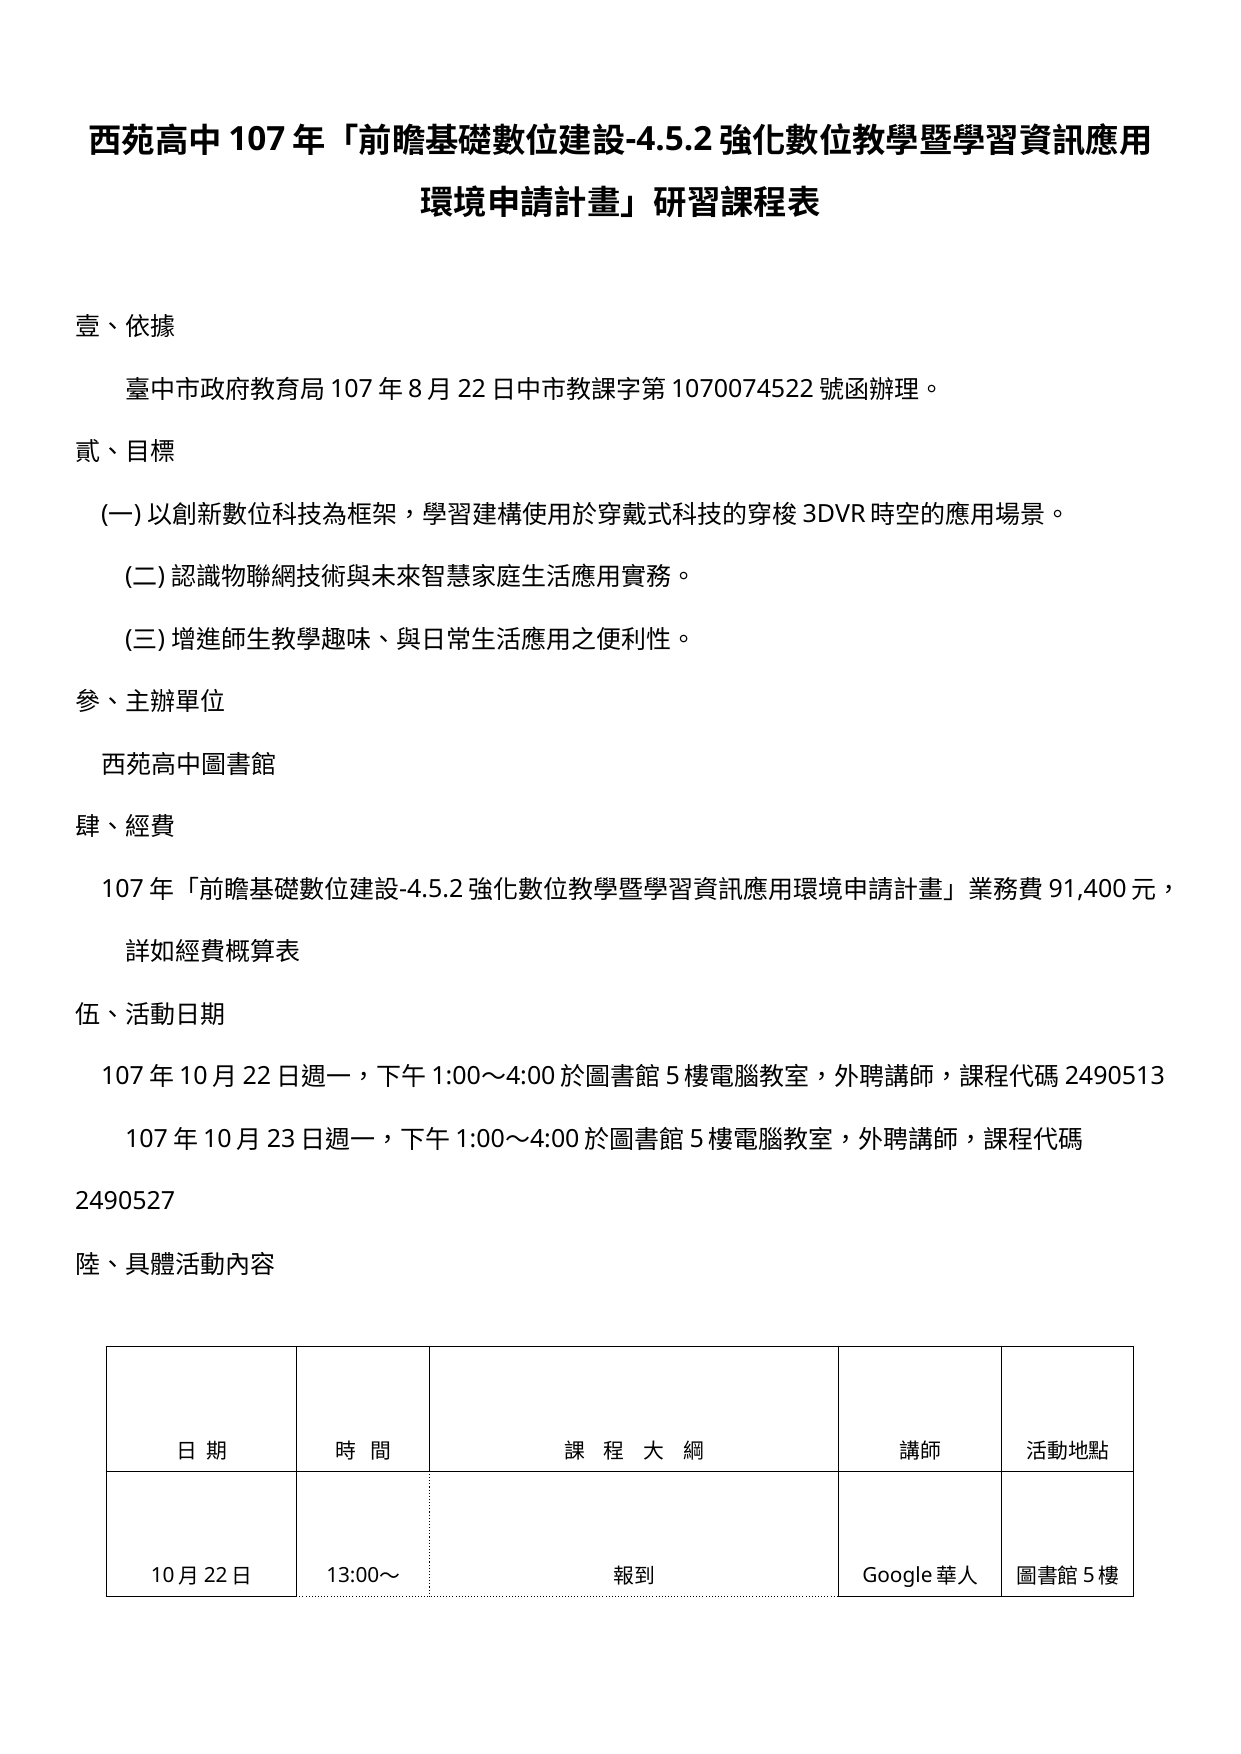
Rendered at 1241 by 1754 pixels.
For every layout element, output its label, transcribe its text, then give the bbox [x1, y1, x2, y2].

table_header 講師 [839, 1347, 1001, 1471]
table_header 活動地點 [1002, 1347, 1133, 1471]
text 西苑高中圖書館 [75, 721, 1165, 783]
text 參、主辦單位 [75, 658, 1165, 721]
text 貳、目標 [75, 408, 1165, 471]
table_cell 圖書館5樓 [1002, 1472, 1133, 1596]
text 西苑高中107年「前瞻基礎數位建設-4.5.2強化數位教學暨學習資訊應用環境申請計畫」研習課程表 [75, 96, 1165, 221]
text 肆、經費 [75, 783, 1165, 846]
text 107年10月23日週一，下午1:00～4:00於圖書館5樓電腦教室，外聘講師，課程代碼2490527 [75, 1096, 1165, 1221]
text 107年「前瞻基礎數位建設-4.5.2強化數位教學暨學習資訊應用環境申請計畫」業務費91,400元， [75, 846, 1165, 908]
text (一) 以創新數位科技為框架，學習建構使用於穿戴式科技的穿梭3DVR時空的應用場景。 [75, 471, 1165, 533]
text 陸、具體活動內容 [75, 1221, 1165, 1283]
table_cell 13:00～ [297, 1472, 429, 1596]
table_header 課 程 大 綱 [430, 1347, 838, 1471]
text 臺中市政府教育局107年8月22日中市教課字第1070074522號函辦理。 [75, 346, 1165, 408]
text 107年10月22日週一，下午1:00～4:00於圖書館5樓電腦教室，外聘講師，課程代碼2490513 [75, 1033, 1165, 1096]
table_cell 報到 [429, 1472, 838, 1596]
table_header 日 期 [107, 1347, 296, 1471]
text 詳如經費概算表 [75, 908, 1165, 971]
table_cell Google華人 [839, 1472, 1001, 1596]
text (三) 增進師生教學趣味、與日常生活應用之便利性。 [75, 596, 1165, 658]
table_header 時 間 [297, 1347, 429, 1471]
table_cell 10月22日 [107, 1472, 296, 1596]
list 依據 [75, 283, 1165, 346]
text 伍、活動日期 [75, 971, 1165, 1033]
text (二) 認識物聯網技術與未來智慧家庭生活應用實務。 [75, 533, 1165, 596]
